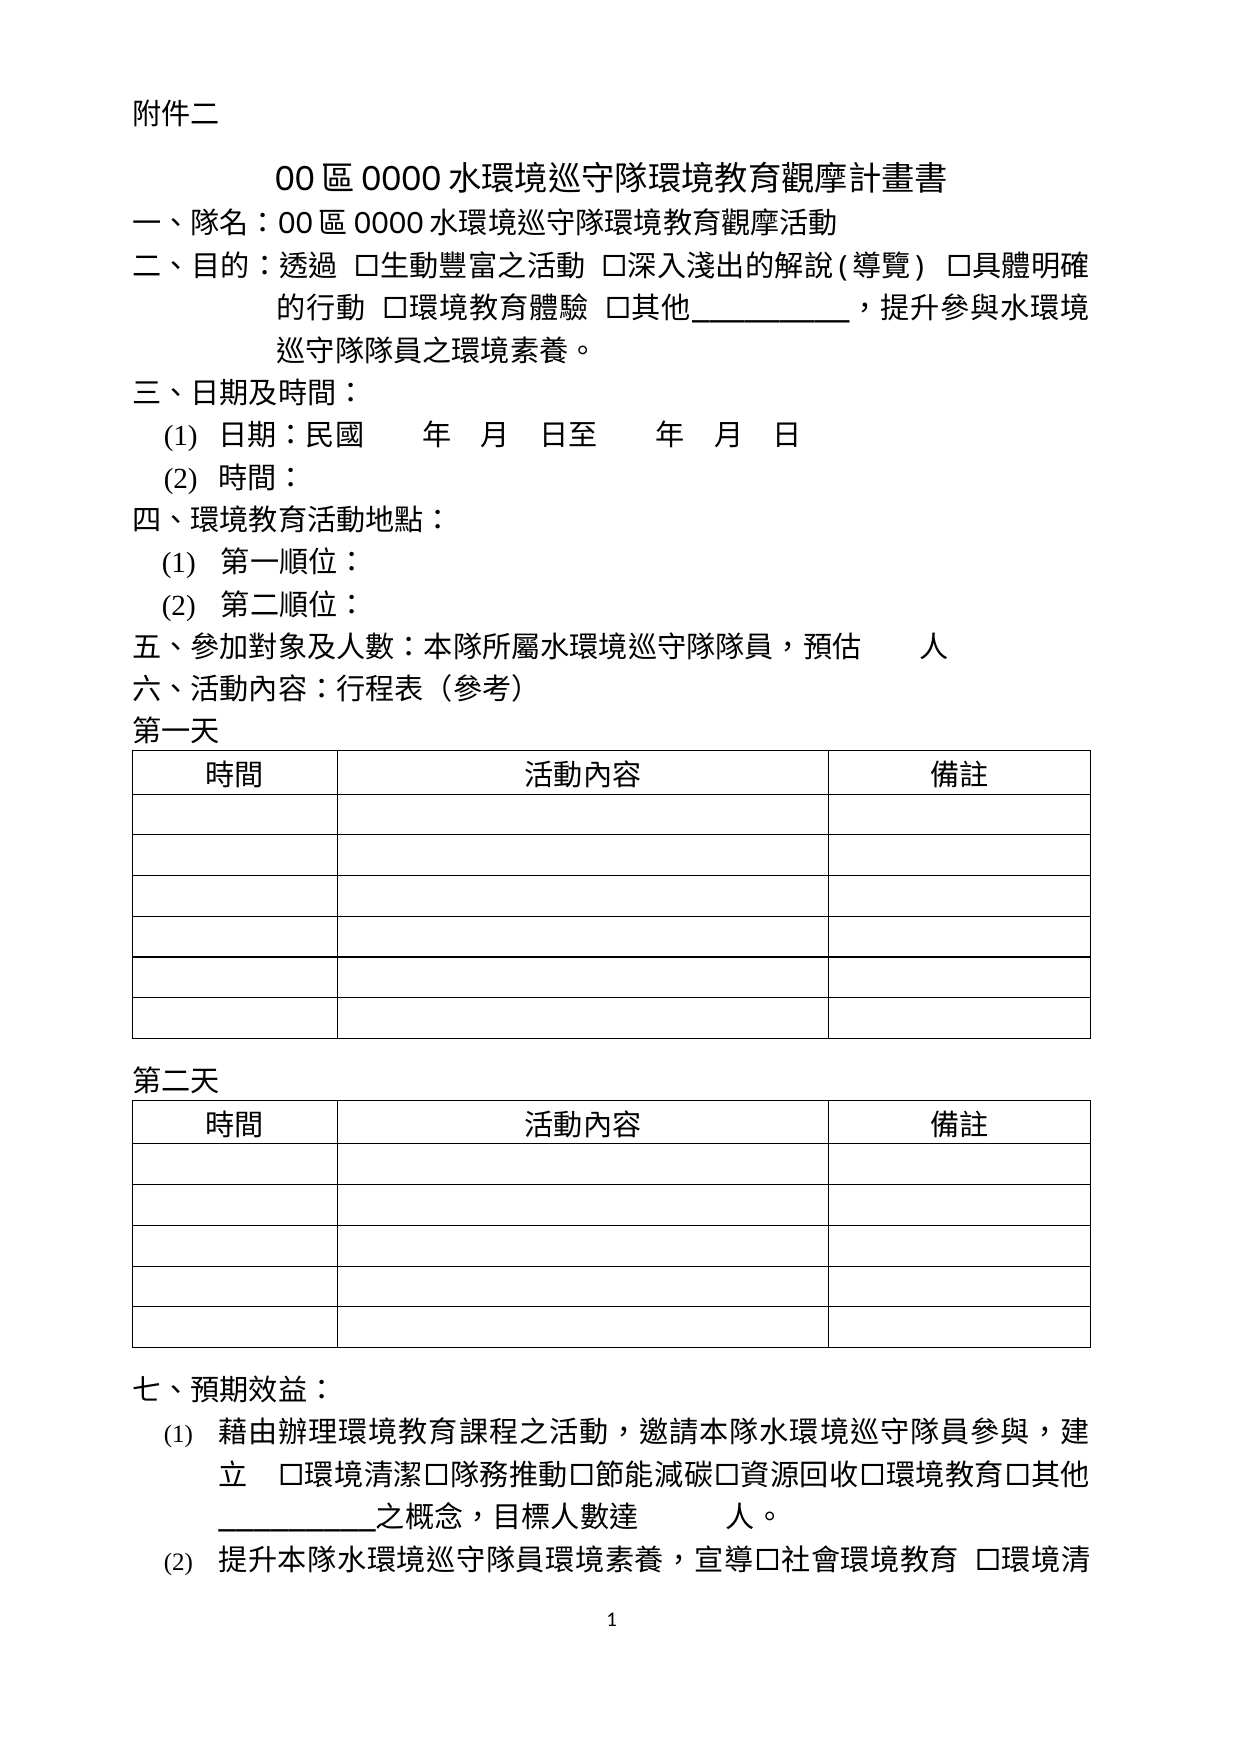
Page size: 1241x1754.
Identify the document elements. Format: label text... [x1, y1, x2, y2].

text 五、參加對象及人數：本隊所屬水環境巡守隊隊員，預估 人 [132, 623, 1090, 666]
table_cell [133, 958, 337, 997]
table_cell [133, 1144, 337, 1184]
table_cell [133, 876, 337, 916]
table_cell [829, 835, 1090, 875]
table_cell [338, 1144, 828, 1184]
table_cell [133, 795, 337, 834]
text 七、預期效益： [132, 1367, 1090, 1409]
table_cell [829, 1307, 1090, 1347]
table_header 活動內容 [338, 1101, 828, 1143]
table_cell [829, 876, 1090, 916]
list 藉由辦理環境教育課程之活動，邀請本隊水環境巡守隊員參與，建立 環境清潔隊務推動節能減碳資源回收環境教育其他_________之概念，目標人數達 人。 [163, 1409, 1090, 1536]
table_cell [829, 1185, 1090, 1225]
table_header 時間 [133, 1101, 337, 1143]
text 一、隊名：OO區OOOO水環境巡守隊環境教育觀摩活動 [132, 200, 1090, 242]
table_cell [338, 835, 828, 875]
list 日期：民國 年 月 日至 年 月 日 [163, 412, 1090, 454]
text 第一天 [132, 708, 1090, 750]
text 四、環境教育活動地點： [132, 496, 1090, 539]
table_cell [338, 795, 828, 834]
list 第二順位： [162, 581, 1090, 623]
text 三、日期及時間： [132, 369, 1090, 412]
text 六、活動內容：行程表（參考） [132, 666, 1090, 708]
table_header 時間 [133, 751, 337, 793]
table_cell [338, 1267, 828, 1306]
table_cell [338, 998, 828, 1038]
table_header 備註 [829, 751, 1090, 793]
table_cell [338, 1185, 828, 1225]
table_cell [338, 1307, 828, 1347]
text OO區OOOO水環境巡守隊環境教育觀摩計畫書 [132, 152, 1090, 200]
list 提升本隊水環境巡守隊員環境素養，宣導社會環境教育 環境清 [163, 1536, 1090, 1578]
table_cell [829, 1226, 1090, 1266]
table_cell [133, 1185, 337, 1225]
table_cell [133, 1307, 337, 1347]
text 附件二 [132, 91, 1090, 133]
table_cell [133, 998, 337, 1038]
table_cell [338, 958, 828, 997]
list 第一順位： [162, 539, 1090, 581]
table_cell [829, 1267, 1090, 1306]
table_cell [338, 917, 828, 956]
table_cell [133, 917, 337, 956]
table_cell [829, 1144, 1090, 1184]
list 時間： [163, 454, 1090, 496]
table_cell [338, 1226, 828, 1266]
table_cell [338, 876, 828, 916]
table_cell [133, 1226, 337, 1266]
table_cell [829, 998, 1090, 1038]
table_cell [829, 795, 1090, 834]
text 第二天 [132, 1058, 1090, 1100]
table_header 備註 [829, 1101, 1090, 1143]
table_cell [829, 917, 1090, 956]
table_cell [133, 835, 337, 875]
table_cell [829, 958, 1090, 997]
table_cell [133, 1267, 337, 1306]
text 二、目的：透過 生動豐富之活動 深入淺出的解說(導覽) 具體明確的行動 環境教育體驗 其他_________，提升參與水環境巡守隊隊員之環境素養。 [132, 242, 1090, 369]
table_header 活動內容 [338, 751, 828, 793]
